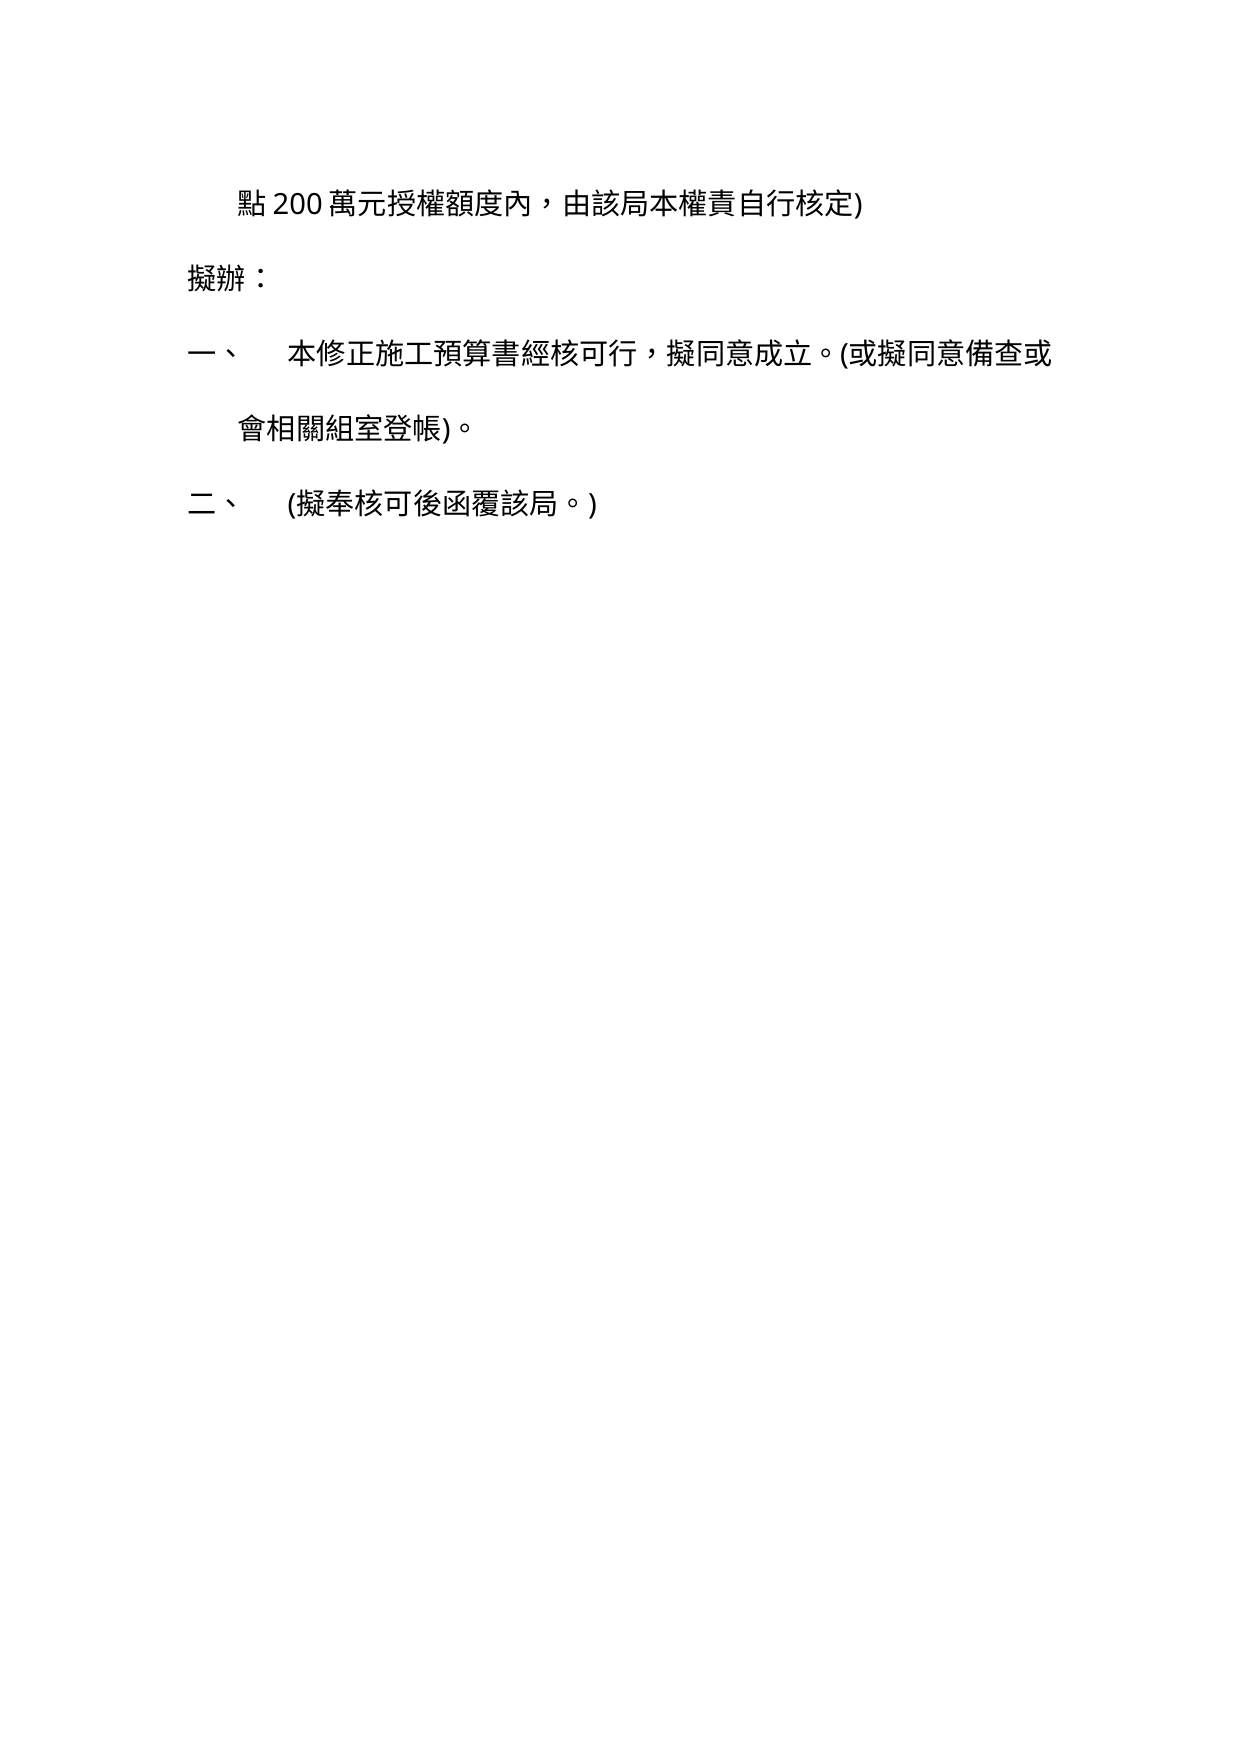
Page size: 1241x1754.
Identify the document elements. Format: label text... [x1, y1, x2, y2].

text 擬辦： [187, 239, 1053, 314]
list 點200萬元授權額度內，由該局本權責自行核定) [187, 164, 1053, 239]
list (擬奉核可後函覆該局。) [187, 464, 1053, 539]
list 本修正施工預算書經核可行，擬同意成立。(或擬同意備查或會相關組室登帳)。 [187, 314, 1053, 464]
